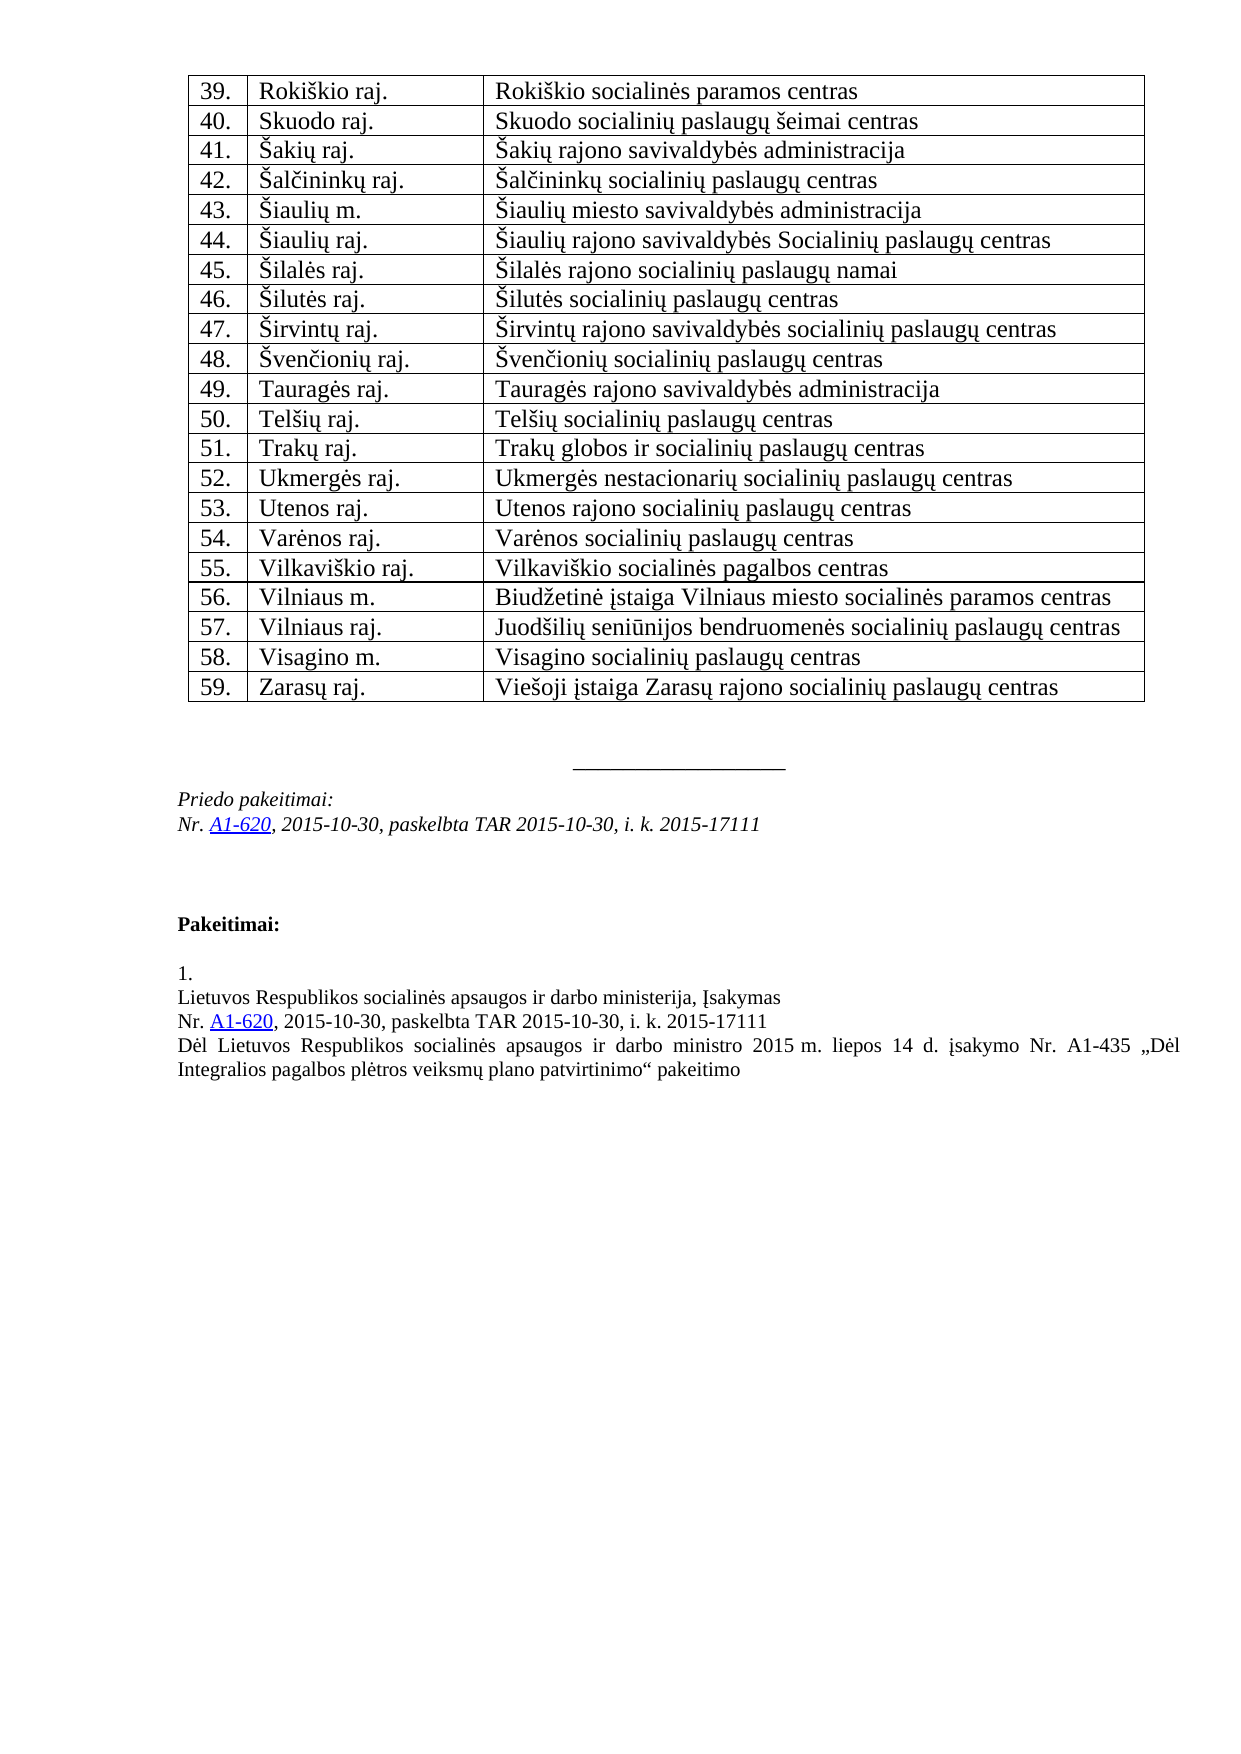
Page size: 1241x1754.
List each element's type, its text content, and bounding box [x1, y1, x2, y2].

table_cell Tauragės raj. [248, 374, 483, 403]
table_cell Širvintų rajono savivaldybės socialinių paslaugų centras [484, 314, 1144, 343]
text Nr. A1-620, 2015-10-30, paskelbta TAR 2015-10-30, i. k. 2015-17111 [177, 811, 1181, 836]
table_cell Ukmergės nestacionarių socialinių paslaugų centras [484, 463, 1144, 492]
table_cell 39. [189, 76, 247, 105]
table_cell 56. [189, 583, 247, 611]
table_cell Šakių raj. [248, 136, 483, 164]
text Priedo pakeitimai: [177, 787, 1181, 811]
table_cell 54. [189, 523, 247, 552]
table_cell Ukmergės raj. [248, 463, 483, 492]
table_cell Šiaulių rajono savivaldybės Socialinių paslaugų centras [484, 225, 1144, 254]
table_cell 57. [189, 612, 247, 641]
table_cell Rokiškio socialinės paramos centras [484, 76, 1144, 105]
table_cell 55. [189, 553, 247, 581]
table_cell Širvintų raj. [248, 314, 483, 343]
table_cell Švenčionių socialinių paslaugų centras [484, 344, 1144, 373]
table_cell 48. [189, 344, 247, 373]
table_cell Visagino m. [248, 642, 483, 671]
text Pakeitimai: [177, 912, 1181, 936]
table_cell Šiaulių miesto savivaldybės administracija [484, 195, 1144, 224]
table_cell Tauragės rajono savivaldybės administracija [484, 374, 1144, 403]
table_cell 47. [189, 314, 247, 343]
table_cell 58. [189, 642, 247, 671]
text Dėl Lietuvos Respublikos socialinės apsaugos ir darbo ministro 2015 m. liepos 14 d. įsakymo Nr. A1-435 „Dėl Integralios pagalbos plėtros veiksmų plano patvirtinimo“ pakeitimo [177, 1033, 1181, 1081]
table_cell 41. [189, 136, 247, 164]
table_cell Telšių raj. [248, 404, 483, 432]
table_cell Skuodo raj. [248, 106, 483, 134]
table_cell Skuodo socialinių paslaugų šeimai centras [484, 106, 1144, 134]
text Lietuvos Respublikos socialinės apsaugos ir darbo ministerija, Įsakymas [177, 984, 1181, 1009]
table_cell Viešoji įstaiga Zarasų rajono socialinių paslaugų centras [484, 672, 1144, 701]
table_cell Šiaulių raj. [248, 225, 483, 254]
table_cell Šalčininkų socialinių paslaugų centras [484, 165, 1144, 194]
table_cell 52. [189, 463, 247, 492]
table_cell Šiaulių m. [248, 195, 483, 224]
table_cell Šilutės raj. [248, 285, 483, 313]
table_cell 44. [189, 225, 247, 254]
table_cell Zarasų raj. [248, 672, 483, 701]
table_cell 46. [189, 285, 247, 313]
table_cell Utenos rajono socialinių paslaugų centras [484, 493, 1144, 522]
table_cell 43. [189, 195, 247, 224]
table_cell Šakių rajono savivaldybės administracija [484, 136, 1144, 164]
text 1. [177, 961, 1181, 984]
table_cell 40. [189, 106, 247, 134]
table_cell Vilkaviškio socialinės pagalbos centras [484, 553, 1144, 581]
text Nr. A1-620, 2015-10-30, paskelbta TAR 2015-10-30, i. k. 2015-17111 [177, 1009, 1181, 1033]
table_cell Vilniaus m. [248, 583, 483, 611]
table_cell Šalčininkų raj. [248, 165, 483, 194]
text _________________ [177, 744, 1181, 773]
table_cell 59. [189, 672, 247, 701]
table_cell Šilutės socialinių paslaugų centras [484, 285, 1144, 313]
table_cell Varėnos raj. [248, 523, 483, 552]
table_cell Šilalės raj. [248, 255, 483, 283]
table_cell Rokiškio raj. [248, 76, 483, 105]
table_cell 50. [189, 404, 247, 432]
table_cell 49. [189, 374, 247, 403]
table_cell Trakų globos ir socialinių paslaugų centras [484, 434, 1144, 462]
table_cell Varėnos socialinių paslaugų centras [484, 523, 1144, 552]
table_cell Trakų raj. [248, 434, 483, 462]
table_cell 45. [189, 255, 247, 283]
table_cell Vilniaus raj. [248, 612, 483, 641]
table_cell Šilalės rajono socialinių paslaugų namai [484, 255, 1144, 283]
table_cell Visagino socialinių paslaugų centras [484, 642, 1144, 671]
table_cell Telšių socialinių paslaugų centras [484, 404, 1144, 432]
table_cell Juodšilių seniūnijos bendruomenės socialinių paslaugų centras [484, 612, 1144, 641]
table_cell Vilkaviškio raj. [248, 553, 483, 581]
table_cell Utenos raj. [248, 493, 483, 522]
table_cell 53. [189, 493, 247, 522]
table_cell 42. [189, 165, 247, 194]
table_cell Švenčionių raj. [248, 344, 483, 373]
table_cell Biudžetinė įstaiga Vilniaus miesto socialinės paramos centras [484, 583, 1144, 611]
table_cell 51. [189, 434, 247, 462]
